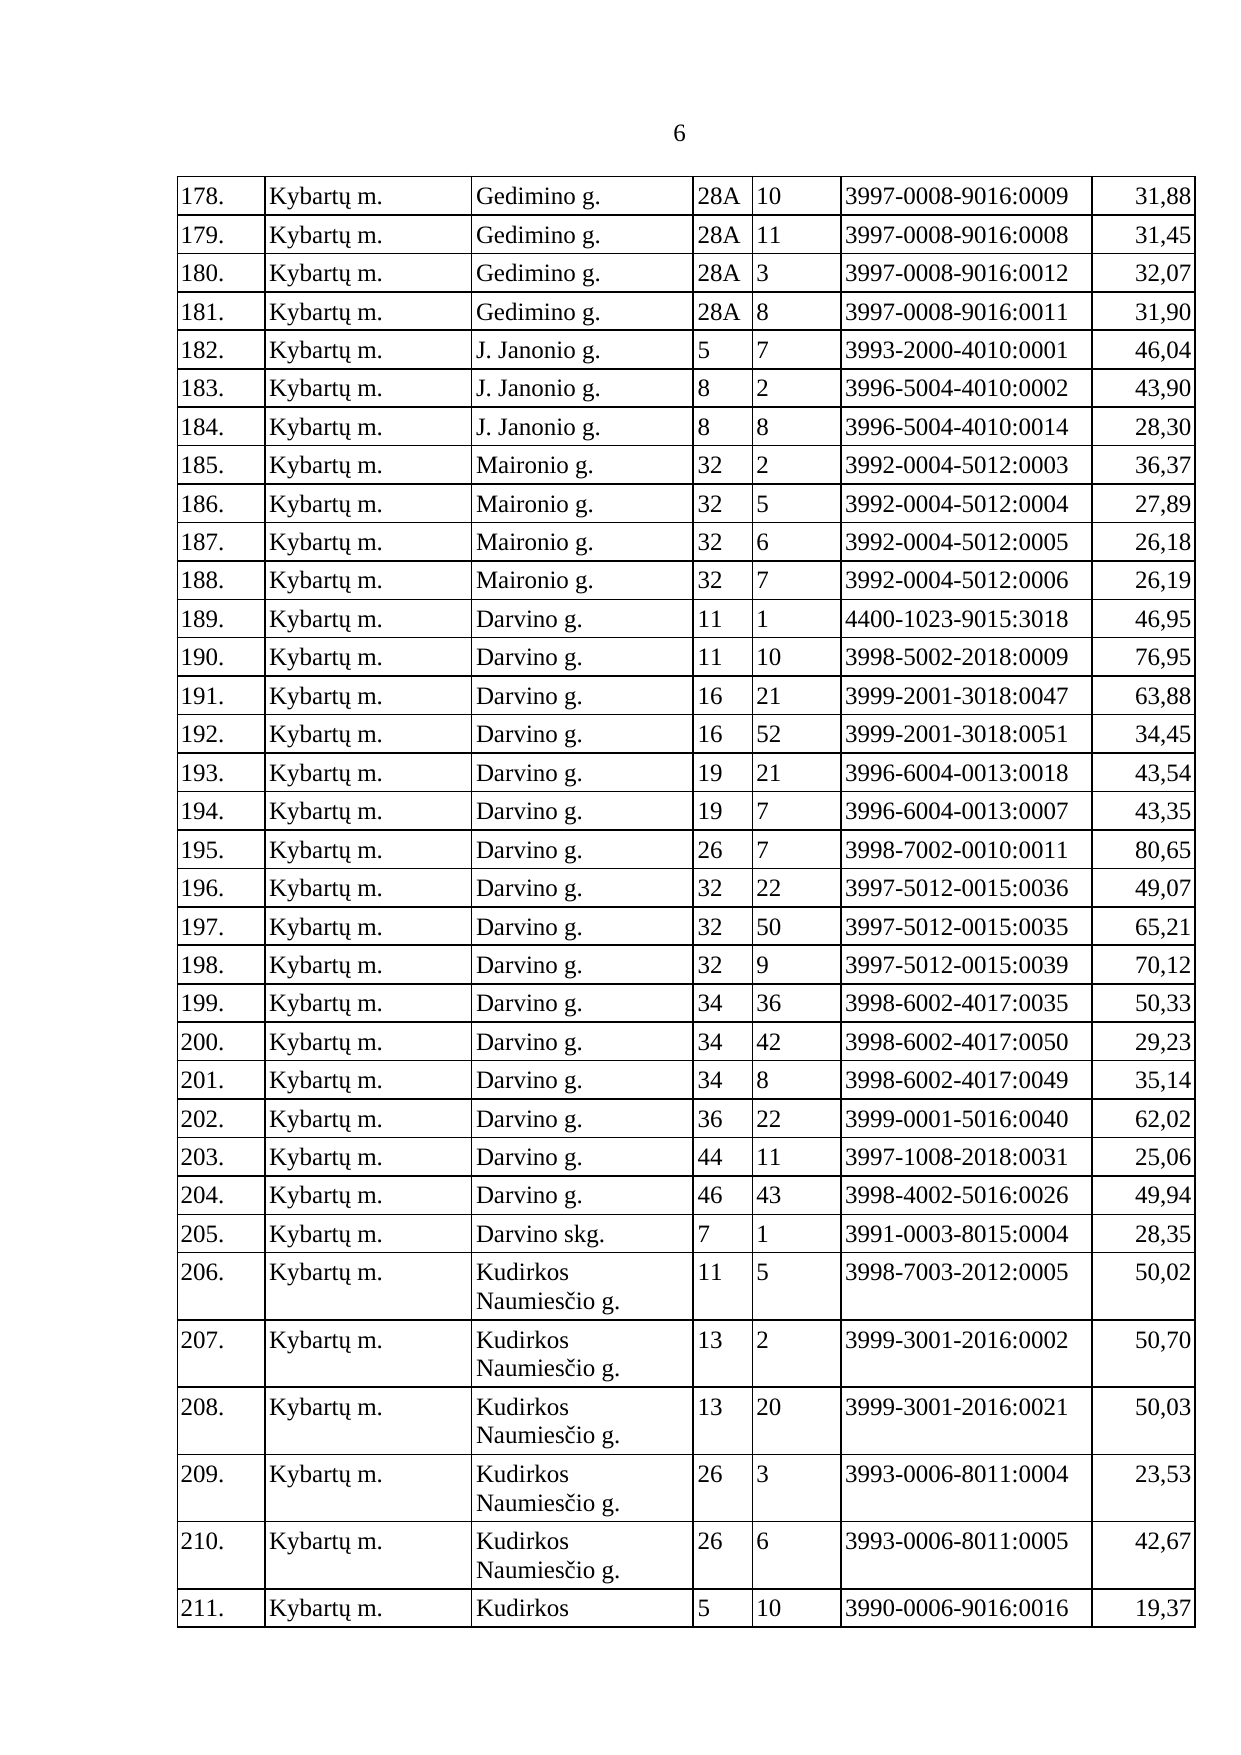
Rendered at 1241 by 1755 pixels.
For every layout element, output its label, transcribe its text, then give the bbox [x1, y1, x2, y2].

table_cell Darvino g. [472, 638, 692, 675]
table_cell [1196, 445, 1200, 483]
table_cell 3996-6004-0013:0007 [842, 792, 1091, 829]
table_cell 21 [753, 754, 840, 791]
table_cell 208. [178, 1388, 264, 1453]
table_cell 198. [178, 946, 264, 983]
table_cell 23,53 [1093, 1455, 1194, 1521]
table_cell 3997-0008-9016:0009 [842, 177, 1091, 214]
table_cell Kybartų m. [266, 754, 471, 791]
table_cell 22 [753, 869, 840, 906]
table_cell 3997-5012-0015:0036 [842, 869, 1091, 906]
table_cell 76,95 [1093, 638, 1194, 675]
table_cell Kudirkos Naumiesčio g. [472, 1388, 692, 1453]
table_cell [1196, 560, 1200, 598]
table_cell Darvino g. [472, 600, 692, 637]
table_cell [166, 1319, 177, 1386]
table_cell [1196, 983, 1200, 1021]
table_cell 3998-5002-2018:0009 [842, 638, 1091, 675]
table_cell [166, 176, 177, 214]
table_cell Kybartų m. [266, 677, 471, 714]
table_cell Kudirkos Naumiesčio g. [472, 1522, 692, 1588]
table_cell 191. [178, 677, 264, 714]
table_cell 9 [753, 946, 840, 983]
table_cell Darvino g. [472, 985, 692, 1021]
table_cell 190. [178, 638, 264, 675]
table_cell [166, 906, 177, 944]
table_cell 7 [694, 1215, 752, 1252]
table_cell Kybartų m. [266, 523, 471, 560]
table_cell 3999-2001-3018:0047 [842, 677, 1091, 714]
table_cell Maironio g. [472, 446, 692, 483]
table_cell 50,70 [1093, 1321, 1194, 1386]
table_cell 34,45 [1093, 715, 1194, 752]
table_cell [166, 983, 177, 1021]
table_cell 3999-3001-2016:0021 [842, 1388, 1091, 1453]
table_cell Kybartų m. [266, 1061, 471, 1098]
table_cell Kybartų m. [266, 831, 471, 867]
table_cell Kybartų m. [266, 869, 471, 906]
table_cell Darvino g. [472, 1138, 692, 1175]
table_cell [166, 1021, 177, 1060]
table_cell Kybartų m. [266, 293, 471, 329]
table_cell 196. [178, 869, 264, 906]
table_cell 36,37 [1093, 446, 1194, 483]
table_cell 3991-0003-8015:0004 [842, 1215, 1091, 1252]
table_cell 3997-0008-9016:0012 [842, 254, 1091, 291]
table_cell 42,67 [1093, 1522, 1194, 1588]
table_cell 26,19 [1093, 562, 1194, 598]
table_cell Darvino g. [472, 908, 692, 944]
table_cell 179. [178, 216, 264, 252]
table_cell 2 [753, 370, 840, 406]
table_cell [166, 1588, 177, 1626]
table_cell 52 [753, 715, 840, 752]
table_cell Gedimino g. [472, 254, 692, 291]
table_cell 11 [694, 1253, 752, 1319]
table_cell Darvino g. [472, 1177, 692, 1213]
table_cell 5 [753, 485, 840, 522]
table_cell Kybartų m. [266, 908, 471, 944]
table_cell [166, 1252, 177, 1319]
table_cell 21 [753, 677, 840, 714]
table_cell 34 [694, 1061, 752, 1098]
table_cell 13 [694, 1321, 752, 1386]
table_cell [1196, 253, 1200, 291]
table_cell Kybartų m. [266, 370, 471, 406]
table_cell Kybartų m. [266, 1138, 471, 1175]
table_cell 3998-7002-0010:0011 [842, 831, 1091, 867]
table_cell [166, 1521, 177, 1588]
table_cell 203. [178, 1138, 264, 1175]
table_cell 3997-5012-0015:0039 [842, 946, 1091, 983]
table_cell Darvino g. [472, 792, 692, 829]
table_cell 46 [694, 1177, 752, 1213]
table_cell Darvino g. [472, 831, 692, 867]
table_cell Kudirkos Naumiesčio g. [472, 1253, 692, 1319]
table_cell [1196, 406, 1200, 445]
table_cell 192. [178, 715, 264, 752]
table_cell 43,90 [1093, 370, 1194, 406]
table_cell Kybartų m. [266, 1253, 471, 1319]
table_cell [1196, 1521, 1200, 1588]
table_cell [1196, 522, 1200, 560]
table_cell Kybartų m. [266, 177, 471, 214]
table_cell Kybartų m. [266, 715, 471, 752]
table_cell Darvino g. [472, 754, 692, 791]
table_cell 19 [694, 754, 752, 791]
table_cell 183. [178, 370, 264, 406]
table_cell 10 [753, 638, 840, 675]
table_cell Darvino g. [472, 715, 692, 752]
table_cell 26,18 [1093, 523, 1194, 560]
table_cell 3996-5004-4010:0002 [842, 370, 1091, 406]
table_cell [1196, 714, 1200, 752]
table_cell 32 [694, 908, 752, 944]
table_cell 32,07 [1093, 254, 1194, 291]
table_cell [1196, 906, 1200, 944]
table_cell 32 [694, 485, 752, 522]
table_cell 26 [694, 1455, 752, 1521]
table_cell 3999-3001-2016:0002 [842, 1321, 1091, 1386]
table_cell 211. [178, 1590, 264, 1626]
table_cell [166, 560, 177, 598]
table_cell Kybartų m. [266, 562, 471, 598]
table_cell 62,02 [1093, 1100, 1194, 1137]
table_cell 10 [753, 177, 840, 214]
table_cell [166, 1175, 177, 1213]
table_cell [1196, 291, 1200, 329]
table_cell [1196, 791, 1200, 829]
table_cell 11 [753, 216, 840, 252]
table_cell 178. [178, 177, 264, 214]
table_cell 195. [178, 831, 264, 867]
table_cell 32 [694, 523, 752, 560]
table_cell 29,23 [1093, 1023, 1194, 1060]
table_cell 32 [694, 946, 752, 983]
table_cell 44 [694, 1138, 752, 1175]
table_cell 31,90 [1093, 293, 1194, 329]
table_cell Maironio g. [472, 523, 692, 560]
table_cell [1196, 329, 1200, 368]
table_cell [1196, 1386, 1200, 1453]
table_cell 43 [753, 1177, 840, 1213]
table_cell Kybartų m. [266, 1522, 471, 1588]
table_cell Kybartų m. [266, 792, 471, 829]
table_cell [166, 868, 177, 906]
table_cell 25,06 [1093, 1138, 1194, 1175]
table_cell 70,12 [1093, 946, 1194, 983]
table_cell 193. [178, 754, 264, 791]
table_cell [1196, 176, 1200, 214]
table_cell Kybartų m. [266, 1177, 471, 1213]
table_cell [1196, 1137, 1200, 1175]
table_cell [166, 714, 177, 752]
table_cell [166, 522, 177, 560]
table_cell 6 [753, 523, 840, 560]
table_cell 10 [753, 1590, 840, 1626]
table_cell [1196, 1060, 1200, 1098]
table_cell 3999-0001-5016:0040 [842, 1100, 1091, 1137]
table_cell [1196, 829, 1200, 867]
table_cell 184. [178, 408, 264, 445]
table_cell [166, 253, 177, 291]
table_cell Kybartų m. [266, 1590, 471, 1626]
table_cell 26 [694, 1522, 752, 1588]
table_cell J. Janonio g. [472, 331, 692, 368]
table_cell 13 [694, 1388, 752, 1453]
table_cell 3999-2001-3018:0051 [842, 715, 1091, 752]
table_cell 7 [753, 562, 840, 598]
table_cell Kudirkos Naumiesčio g. [472, 1455, 692, 1521]
table_cell [166, 829, 177, 867]
table_cell Kybartų m. [266, 1455, 471, 1521]
table_cell 194. [178, 792, 264, 829]
table_cell Gedimino g. [472, 293, 692, 329]
table_cell 3993-2000-4010:0001 [842, 331, 1091, 368]
table_cell 3997-0008-9016:0008 [842, 216, 1091, 252]
table_cell 11 [694, 600, 752, 637]
table_cell 16 [694, 677, 752, 714]
table_cell [1196, 1214, 1200, 1252]
table_cell 209. [178, 1455, 264, 1521]
table_cell [1196, 483, 1200, 522]
table_cell Kybartų m. [266, 331, 471, 368]
table_cell Kybartų m. [266, 1215, 471, 1252]
table_cell 185. [178, 446, 264, 483]
table_cell [1196, 1319, 1200, 1386]
table_cell Darvino skg. [472, 1215, 692, 1252]
table_cell Kybartų m. [266, 985, 471, 1021]
table_cell [1196, 637, 1200, 675]
table_cell 19,37 [1093, 1590, 1194, 1626]
table_cell [166, 483, 177, 522]
table_cell Kudirkos [472, 1590, 692, 1626]
table_cell 202. [178, 1100, 264, 1137]
table_cell [166, 291, 177, 329]
table_cell 28A [694, 254, 752, 291]
table_cell Kybartų m. [266, 1023, 471, 1060]
table_cell 7 [753, 831, 840, 867]
table_cell 1 [753, 600, 840, 637]
table_cell 200. [178, 1023, 264, 1060]
table_cell 50,02 [1093, 1253, 1194, 1319]
table_cell 7 [753, 792, 840, 829]
table_cell [166, 1386, 177, 1453]
table_cell 26 [694, 831, 752, 867]
table_cell [1196, 1252, 1200, 1319]
table_cell Kybartų m. [266, 254, 471, 291]
table_cell 207. [178, 1321, 264, 1386]
table_cell 3996-5004-4010:0014 [842, 408, 1091, 445]
table_cell [166, 445, 177, 483]
table_cell [1196, 868, 1200, 906]
table_cell Kybartų m. [266, 946, 471, 983]
table_cell 3992-0004-5012:0004 [842, 485, 1091, 522]
table_cell 35,14 [1093, 1061, 1194, 1098]
table_cell 43,54 [1093, 754, 1194, 791]
table_cell Darvino g. [472, 1100, 692, 1137]
table_cell Kybartų m. [266, 1388, 471, 1453]
table_cell [1196, 368, 1200, 406]
table_cell 1 [753, 1215, 840, 1252]
table_cell 5 [753, 1253, 840, 1319]
table_cell [166, 214, 177, 252]
table_cell 31,45 [1093, 216, 1194, 252]
table_cell Darvino g. [472, 1061, 692, 1098]
table_cell 205. [178, 1215, 264, 1252]
table_cell 43,35 [1093, 792, 1194, 829]
table_cell [166, 599, 177, 637]
table_cell Gedimino g. [472, 177, 692, 214]
table_cell Kybartų m. [266, 1100, 471, 1137]
table_cell 49,07 [1093, 869, 1194, 906]
table_cell [1196, 599, 1200, 637]
table_cell 16 [694, 715, 752, 752]
table_cell 182. [178, 331, 264, 368]
table_cell J. Janonio g. [472, 408, 692, 445]
table_cell J. Janonio g. [472, 370, 692, 406]
table_cell 6 [753, 1522, 840, 1588]
table_cell 4400-1023-9015:3018 [842, 600, 1091, 637]
table_cell 3 [753, 254, 840, 291]
table_cell 50,33 [1093, 985, 1194, 1021]
table_cell 188. [178, 562, 264, 598]
table_cell 199. [178, 985, 264, 1021]
table_cell 3997-1008-2018:0031 [842, 1138, 1091, 1175]
table_cell Darvino g. [472, 677, 692, 714]
table_cell 186. [178, 485, 264, 522]
table_cell [166, 944, 177, 983]
table_cell [1196, 752, 1200, 791]
table_cell [1196, 1175, 1200, 1213]
table_cell 7 [753, 331, 840, 368]
table_cell 3998-4002-5016:0026 [842, 1177, 1091, 1213]
table_cell 8 [753, 408, 840, 445]
table_cell 3998-6002-4017:0049 [842, 1061, 1091, 1098]
table_cell Kybartų m. [266, 638, 471, 675]
table_cell 206. [178, 1253, 264, 1319]
table_cell 34 [694, 1023, 752, 1060]
table_cell Kybartų m. [266, 216, 471, 252]
table_cell 8 [753, 1061, 840, 1098]
table_cell Darvino g. [472, 869, 692, 906]
table_cell [1196, 1021, 1200, 1060]
table_cell 20 [753, 1388, 840, 1453]
table_cell Kybartų m. [266, 600, 471, 637]
table_cell [166, 1454, 177, 1521]
table_cell 187. [178, 523, 264, 560]
table_cell 3993-0006-8011:0005 [842, 1522, 1091, 1588]
table_cell Maironio g. [472, 562, 692, 598]
table_cell [1196, 1454, 1200, 1521]
table_cell 28A [694, 293, 752, 329]
table_cell 2 [753, 446, 840, 483]
table_cell Kybartų m. [266, 408, 471, 445]
table_cell 32 [694, 446, 752, 483]
table_cell 50 [753, 908, 840, 944]
table_cell Kybartų m. [266, 446, 471, 483]
table_cell [166, 1098, 177, 1137]
table_cell [166, 791, 177, 829]
table_cell 28,35 [1093, 1215, 1194, 1252]
table_cell 28,30 [1093, 408, 1194, 445]
table_cell 19 [694, 792, 752, 829]
table_cell 63,88 [1093, 677, 1194, 714]
table_cell 36 [694, 1100, 752, 1137]
table_cell 3992-0004-5012:0006 [842, 562, 1091, 598]
table_cell 36 [753, 985, 840, 1021]
table_cell 3992-0004-5012:0003 [842, 446, 1091, 483]
table_cell 3997-5012-0015:0035 [842, 908, 1091, 944]
table_cell [166, 329, 177, 368]
table_cell Maironio g. [472, 485, 692, 522]
table_cell 3996-6004-0013:0018 [842, 754, 1091, 791]
table_cell 31,88 [1093, 177, 1194, 214]
table_cell [166, 1137, 177, 1175]
table_cell 46,95 [1093, 600, 1194, 637]
table_cell 32 [694, 562, 752, 598]
table_cell 3993-0006-8011:0004 [842, 1455, 1091, 1521]
table_cell [166, 637, 177, 675]
table_cell 42 [753, 1023, 840, 1060]
table_cell 11 [694, 638, 752, 675]
table_cell 3998-6002-4017:0050 [842, 1023, 1091, 1060]
table_cell 46,04 [1093, 331, 1194, 368]
table_cell 197. [178, 908, 264, 944]
table_cell 189. [178, 600, 264, 637]
table_cell 201. [178, 1061, 264, 1098]
table_cell [166, 1060, 177, 1098]
table_cell Kybartų m. [266, 1321, 471, 1386]
table_cell 181. [178, 293, 264, 329]
table_cell 3 [753, 1455, 840, 1521]
table_cell [166, 368, 177, 406]
table_cell 28A [694, 177, 752, 214]
table_cell 2 [753, 1321, 840, 1386]
table_cell [166, 752, 177, 791]
table_cell 5 [694, 331, 752, 368]
table_cell 3998-7003-2012:0005 [842, 1253, 1091, 1319]
table_cell 3990-0006-9016:0016 [842, 1590, 1091, 1626]
table_cell 204. [178, 1177, 264, 1213]
table_cell 32 [694, 869, 752, 906]
table_cell 28A [694, 216, 752, 252]
table_cell 3997-0008-9016:0011 [842, 293, 1091, 329]
table_cell 8 [753, 293, 840, 329]
table_cell 5 [694, 1590, 752, 1626]
table_cell Gedimino g. [472, 216, 692, 252]
table_cell Kybartų m. [266, 485, 471, 522]
table_cell [166, 406, 177, 445]
table_cell [1196, 1588, 1200, 1626]
table_cell [1196, 675, 1200, 714]
table_cell [166, 675, 177, 714]
table_cell 3998-6002-4017:0035 [842, 985, 1091, 1021]
table_cell 80,65 [1093, 831, 1194, 867]
table_cell 3992-0004-5012:0005 [842, 523, 1091, 560]
table_cell 34 [694, 985, 752, 1021]
table_cell 49,94 [1093, 1177, 1194, 1213]
table_cell Darvino g. [472, 946, 692, 983]
table_cell [1196, 1098, 1200, 1137]
table_cell 22 [753, 1100, 840, 1137]
table_cell 50,03 [1093, 1388, 1194, 1453]
table_cell Darvino g. [472, 1023, 692, 1060]
table_cell Kudirkos Naumiesčio g. [472, 1321, 692, 1386]
table_cell 8 [694, 370, 752, 406]
table_cell [1196, 214, 1200, 252]
table_cell 11 [753, 1138, 840, 1175]
table_cell [1196, 944, 1200, 983]
table_cell 180. [178, 254, 264, 291]
table_cell 8 [694, 408, 752, 445]
table_cell 27,89 [1093, 485, 1194, 522]
table_cell 65,21 [1093, 908, 1194, 944]
table_cell [166, 1214, 177, 1252]
table_cell 210. [178, 1522, 264, 1588]
